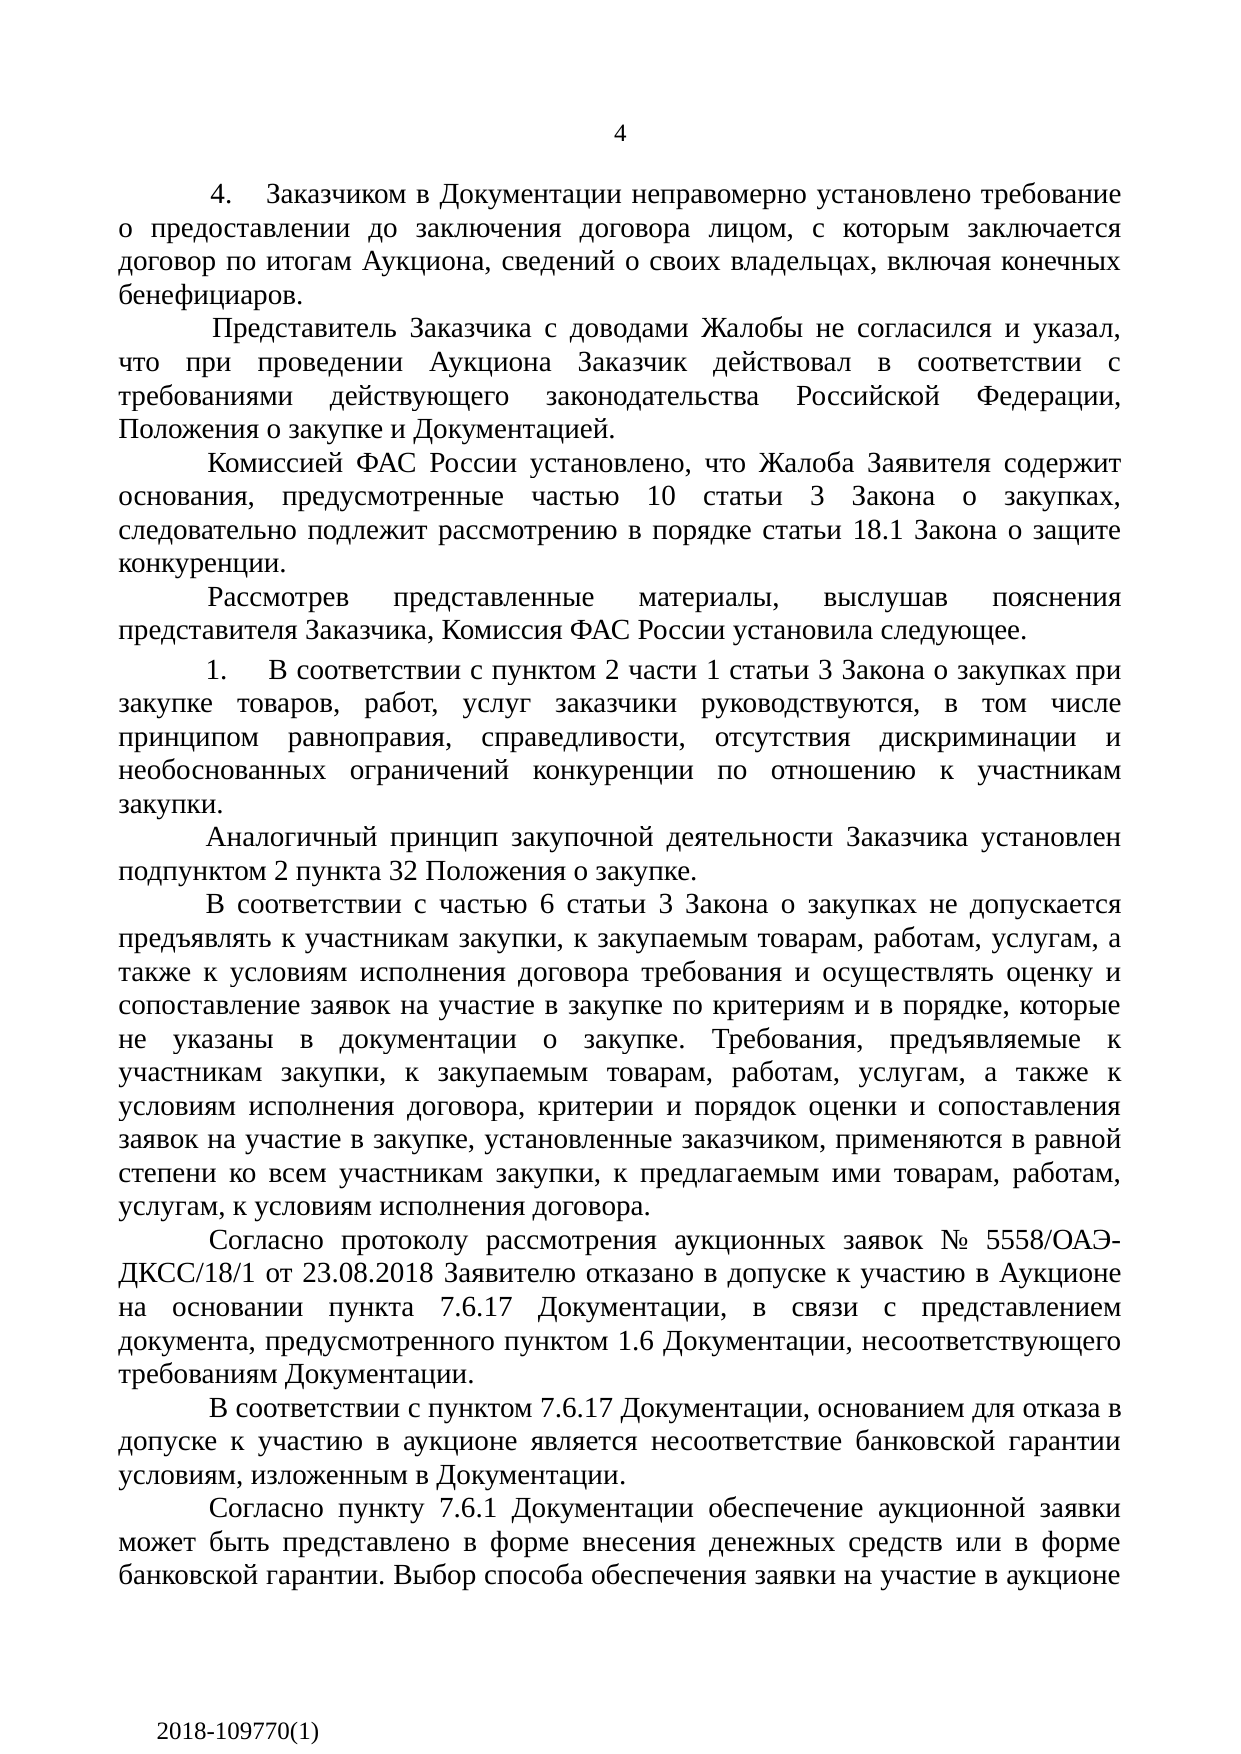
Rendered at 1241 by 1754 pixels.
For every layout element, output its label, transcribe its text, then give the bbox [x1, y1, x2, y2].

text Комиссией ФАС России установлено, что Жалоба Заявителя содержит основания, предусмотренные частью 10 статьи 3 Закона о закупках, следовательно подлежит рассмотрению в порядке статьи 18.1 Закона о защите конкуренции. [118, 445, 1122, 579]
text Аналогичный принцип закупочной деятельности Заказчика установлен подпунктом 2 пункта 32 Положения о закупке. [118, 819, 1122, 887]
text Согласно пункту 7.6.1 Документации обеспечение аукционной заявки может быть представлено в форме внесения денежных средств или в форме банковской гарантии. Выбор способа обеспечения заявки на участие в аукционе [118, 1490, 1122, 1591]
text Рассмотрев представленные материалы, выслушав пояснения представителя Заказчика, Комиссия ФАС России установила следующее. [118, 579, 1122, 646]
list Заказчиком в Документации неправомерно установлено требование о предоставлении до заключения договора лицом, с которым заключается договор по итогам Аукциона, сведений о своих владельцах, включая конечных бенефициаров. [118, 176, 1122, 311]
text Согласно протоколу рассмотрения аукционных заявок № 5558/ОАЭ-ДКСС/18/1 от 23.08.2018 Заявителю отказано в допуске к участию в Аукционе на основании пункта 7.6.17 Документации, в связи с представлением документа, предусмотренного пунктом 1.6 Документации, несоответствующего требованиям Документации. [118, 1222, 1122, 1390]
text В соответствии с пунктом 7.6.17 Документации, основанием для отказа в допуске к участию в аукционе является несоответствие банковской гарантии условиям, изложенным в Документации. [118, 1390, 1122, 1490]
text В соответствии с частью 6 статьи 3 Закона о закупках не допускается предъявлять к участникам закупки, к закупаемым товарам, работам, услугам, а также к условиям исполнения договора требования и осуществлять оценку и сопоставление заявок на участие в закупке по критериям и в порядке, которые не указаны в документации о закупке. Требования, предъявляемые к участникам закупки, к закупаемым товарам, работам, услугам, а также к условиям исполнения договора, критерии и порядок оценки и сопоставления заявок на участие в закупке, установленные заказчиком, применяются в равной степени ко всем участникам закупки, к предлагаемым ими товарам, работам, услугам, к условиям исполнения договора. [118, 887, 1122, 1222]
text Представитель Заказчика с доводами Жалобы не согласился и указал, что при проведении Аукциона Заказчик действовал в соответствии с требованиями действующего законодательства Российской Федерации, Положения о закупке и Документацией. [118, 311, 1122, 445]
list В соответствии с пунктом 2 части 1 статьи 3 Закона о закупках при закупке товаров, работ, услуг заказчики руководствуются, в том числе принципом равноправия, справедливости, отсутствия дискриминации и необоснованных ограничений конкуренции по отношению к участникам закупки. [118, 652, 1122, 819]
